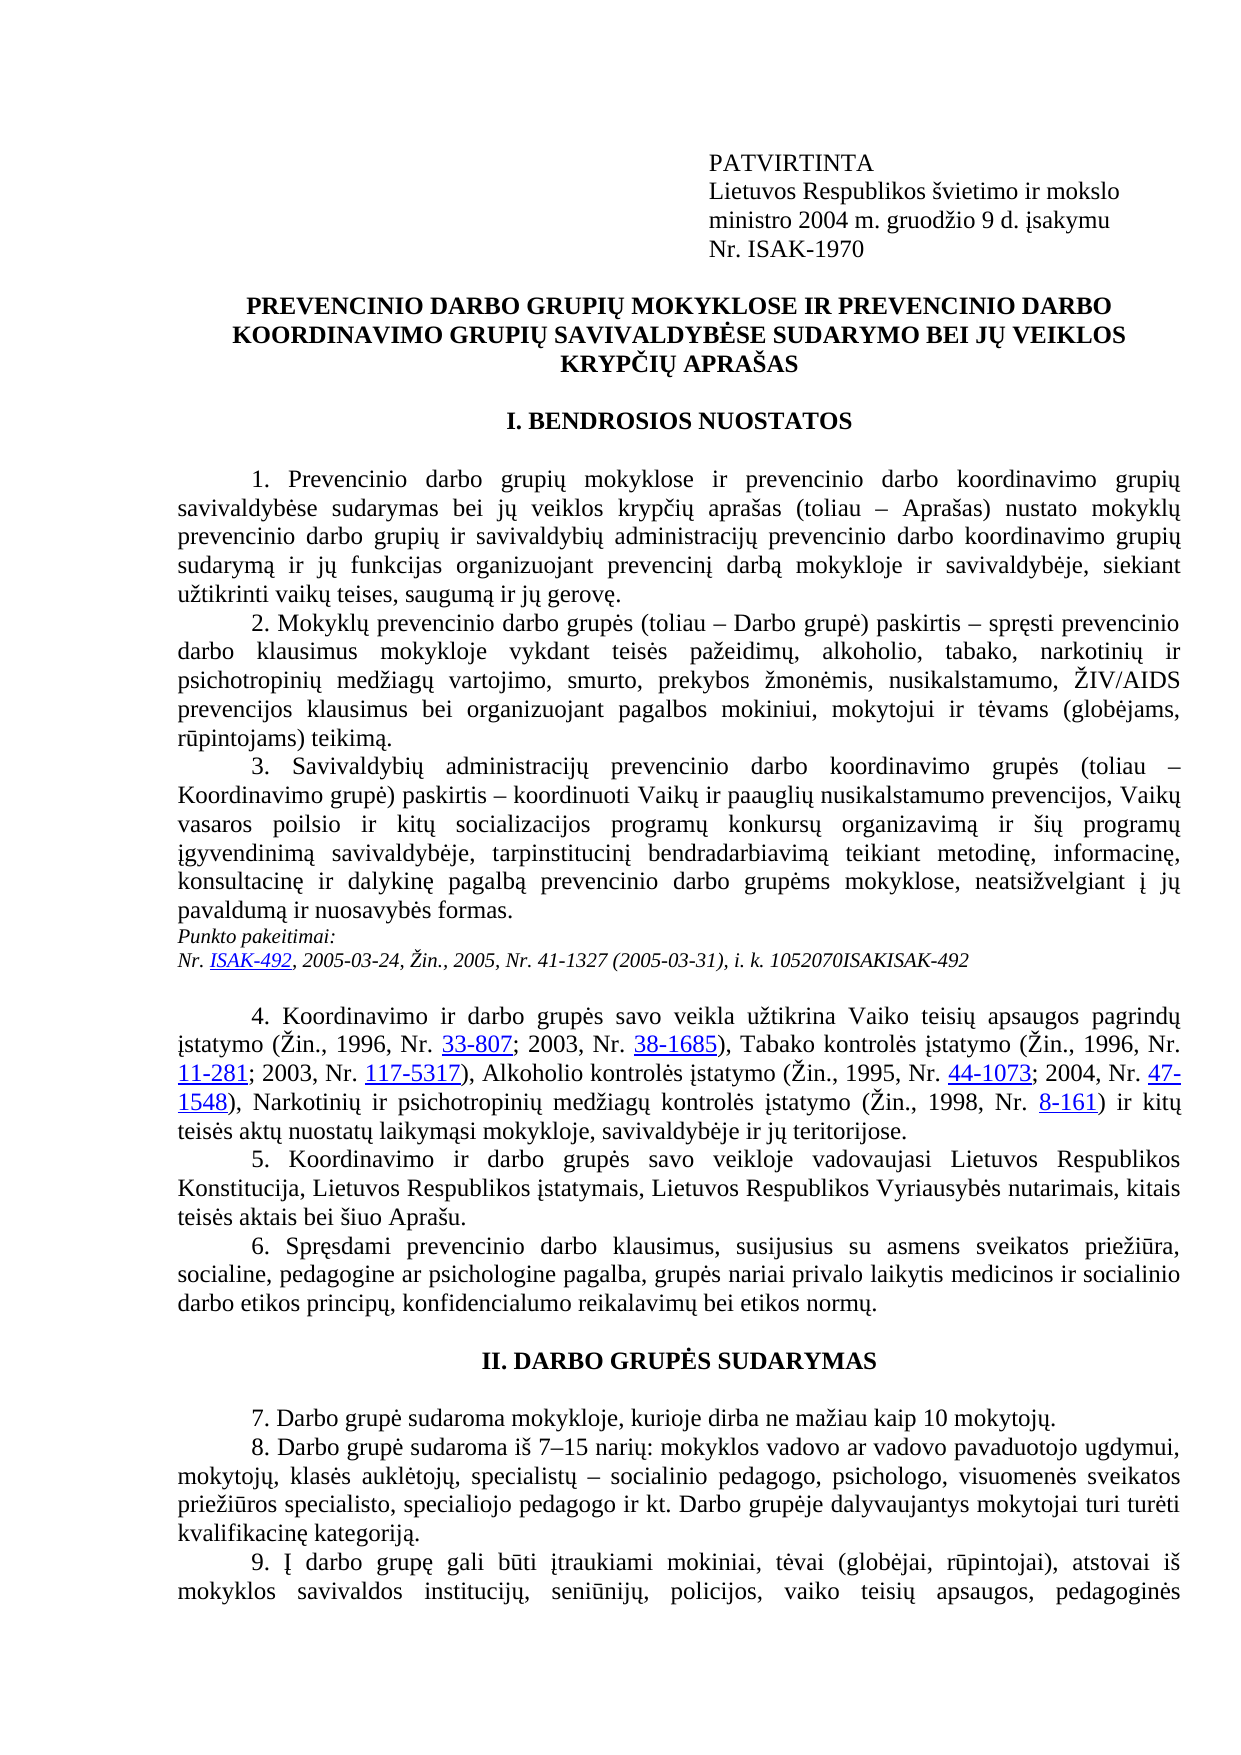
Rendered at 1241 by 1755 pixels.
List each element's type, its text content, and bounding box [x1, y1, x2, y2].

text I. BendrOSIOS NUOSTATOS [177, 406, 1181, 435]
text PREVENCINIO DARBO GRUPIŲ MOKYKLOSE IR PREVENCINIO DARBO KOORDINAVIMO GRUPIŲ SAVIVALDYBĖSE SUDARYMO BEI JŲ VEIKLOS KRYPČIŲ APRAŠAS [177, 291, 1181, 378]
text PATVIRTINTA [177, 148, 1181, 176]
text 7. Darbo grupė sudaroma mokykloje, kurioje dirba ne mažiau kaip 10 mokytojų. [177, 1403, 1181, 1432]
text Nr. ISAK-1970 [177, 234, 1181, 263]
text 6. Spręsdami prevencinio darbo klausimus, susijusius su asmens sveikatos priežiūra, socialine, pedagogine ar psichologine pagalba, grupės nariai privalo laikytis medicinos ir socialinio darbo etikos principų, konfidencialumo reikalavimų bei etikos normų. [177, 1231, 1181, 1317]
text II. darbo grupės SUDARYMAS [177, 1346, 1181, 1374]
text Lietuvos Respublikos švietimo ir mokslo [177, 176, 1181, 205]
text 5. Koordinavimo ir darbo grupės savo veikloje vadovaujasi Lietuvos Respublikos Konstitucija, Lietuvos Respublikos įstatymais, Lietuvos Respublikos Vyriausybės nutarimais, kitais teisės aktais bei šiuo Aprašu. [177, 1144, 1181, 1231]
text Punkto pakeitimai: [177, 924, 1181, 948]
text ministro 2004 m. gruodžio 9 d. įsakymu [177, 205, 1181, 234]
text 9. Į darbo grupę gali būti įtraukiami mokiniai, tėvai (globėjai, rūpintojai), atstovai iš mokyklos savivaldos institucijų, seniūnijų, policijos, vaiko teisių apsaugos, pedagoginės [177, 1547, 1181, 1604]
text 8. Darbo grupė sudaroma iš 7–15 narių: mokyklos vadovo ar vadovo pavaduotojo ugdymui, mokytojų, klasės auklėtojų, specialistų – socialinio pedagogo, psichologo, visuomenės sveikatos priežiūros specialisto, specialiojo pedagogo ir kt. Darbo grupėje dalyvaujantys mokytojai turi turėti kvalifikacinę kategoriją. [177, 1432, 1181, 1547]
text 3. Savivaldybių administracijų prevencinio darbo koordinavimo grupės (toliau – Koordinavimo grupė) paskirtis – koordinuoti Vaikų ir paauglių nusikalstamumo prevencijos, Vaikų vasaros poilsio ir kitų socializacijos programų konkursų organizavimą ir šių programų įgyvendinimą savivaldybėje, tarpinstitucinį bendradarbiavimą teikiant metodinę, informacinę, konsultacinę ir dalykinę pagalbą prevencinio darbo grupėms mokyklose, neatsižvelgiant į jų pavaldumą ir nuosavybės formas. [177, 751, 1181, 924]
text 1. Prevencinio darbo grupių mokyklose ir prevencinio darbo koordinavimo grupių savivaldybėse sudarymas bei jų veiklos krypčių aprašas (toliau – Aprašas) nustato mokyklų prevencinio darbo grupių ir savivaldybių administracijų prevencinio darbo koordinavimo grupių sudarymą ir jų funkcijas organizuojant prevencinį darbą mokykloje ir savivaldybėje, siekiant užtikrinti vaikų teises, saugumą ir jų gerovę. [177, 464, 1181, 608]
text Nr. ISAK-492, 2005-03-24, Žin., 2005, Nr. 41-1327 (2005-03-31), i. k. 1052070ISAKISAK-492 [177, 948, 1181, 972]
text 4. Koordinavimo ir darbo grupės savo veikla užtikrina Vaiko teisių apsaugos pagrindų įstatymo (Žin., 1996, Nr. 33-807; 2003, Nr. 38-1685), Tabako kontrolės įstatymo (Žin., 1996, Nr. 11-281; 2003, Nr. 117-5317), Alkoholio kontrolės įstatymo (Žin., 1995, Nr. 44-1073; 2004, Nr. 47-1548), Narkotinių ir psichotropinių medžiagų kontrolės įstatymo (Žin., 1998, Nr. 8-161) ir kitų teisės aktų nuostatų laikymąsi mokykloje, savivaldybėje ir jų teritorijose. [177, 1001, 1181, 1144]
text 2. Mokyklų prevencinio darbo grupės (toliau – Darbo grupė) paskirtis – spręsti prevencinio darbo klausimus mokykloje vykdant teisės pažeidimų, alkoholio, tabako, narkotinių ir psichotropinių medžiagų vartojimo, smurto, prekybos žmonėmis, nusikalstamumo, ŽIV/AIDS prevencijos klausimus bei organizuojant pagalbos mokiniui, mokytojui ir tėvams (globėjams, rūpintojams) teikimą. [177, 608, 1181, 751]
